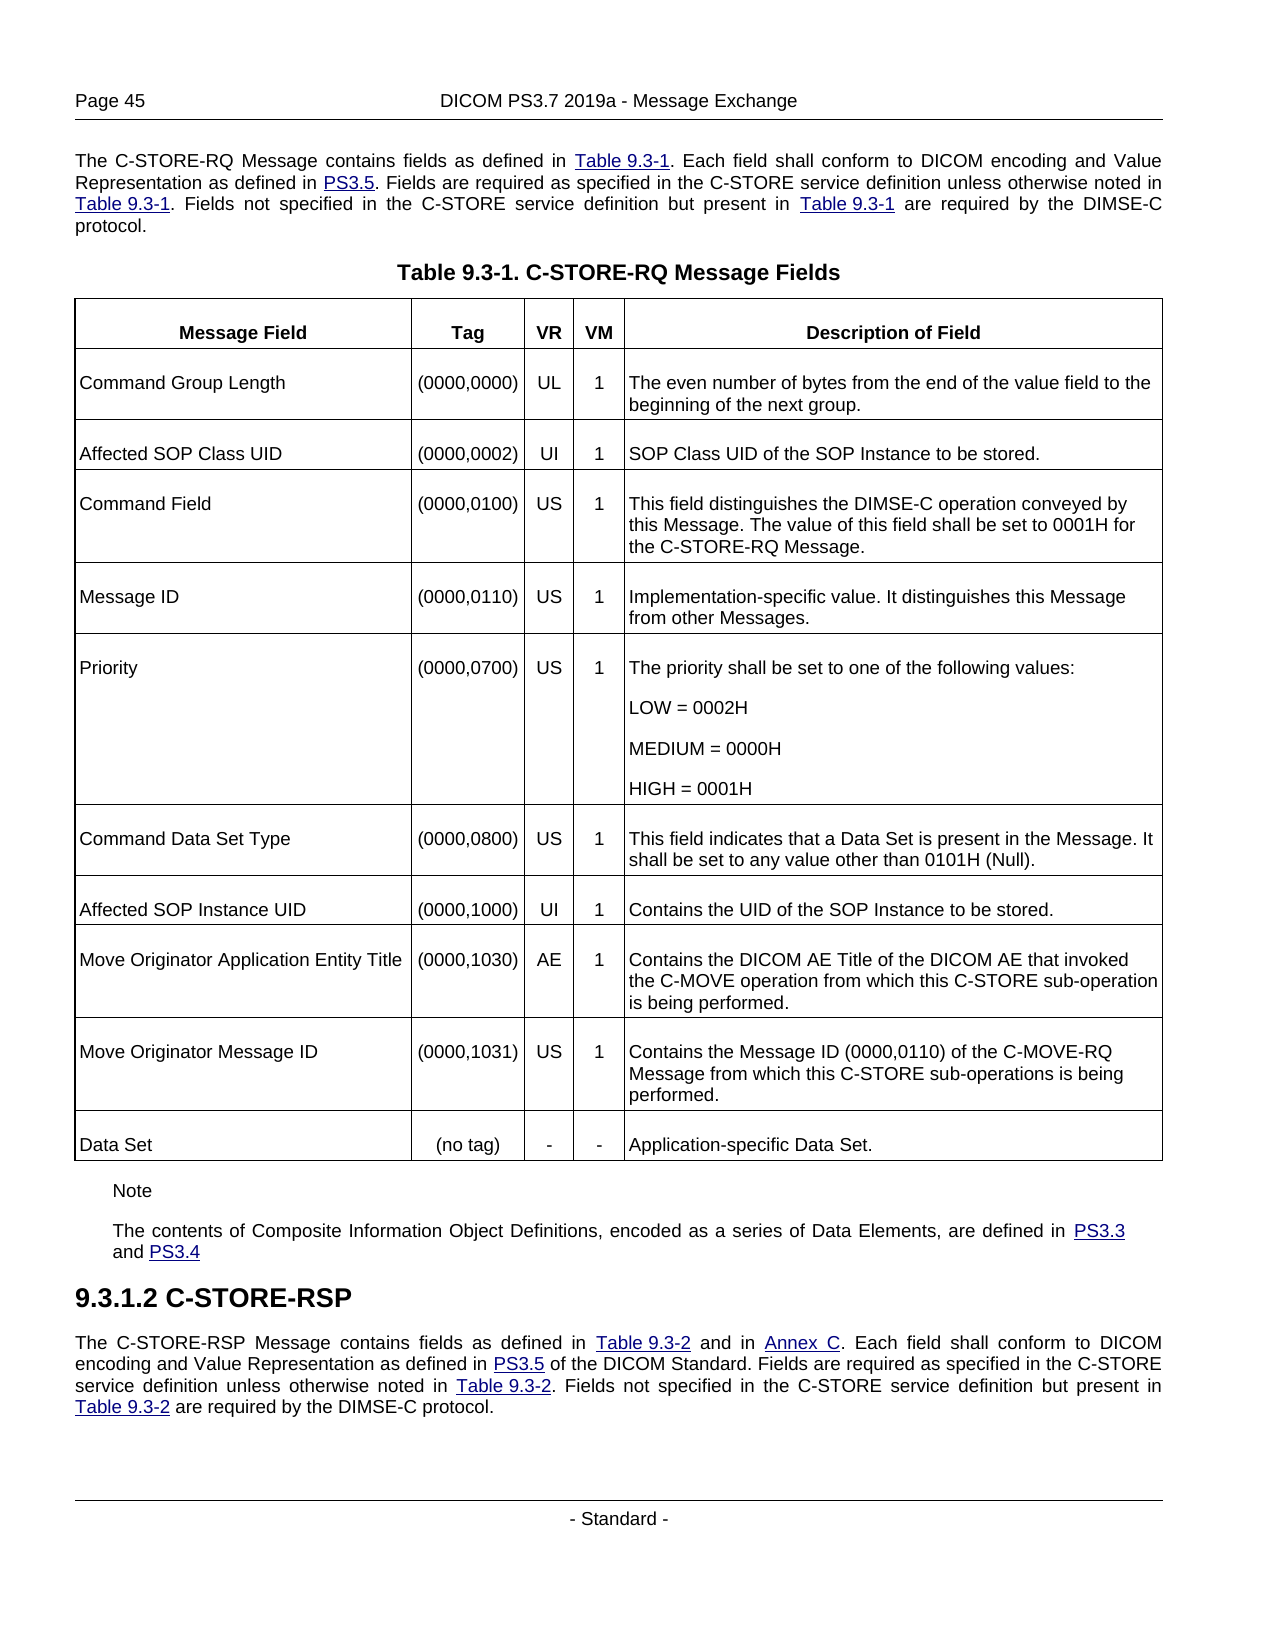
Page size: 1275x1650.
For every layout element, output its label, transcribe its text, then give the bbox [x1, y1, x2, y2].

table_cell 1 [574, 563, 624, 633]
table_cell (0000,0110) [412, 563, 524, 633]
table_cell (0000,0002) [412, 420, 524, 469]
table_cell Message ID [76, 563, 411, 633]
table_cell Command Group Length [76, 349, 411, 419]
table_header VM [574, 299, 624, 348]
table_cell Move Originator Application Entity Title [76, 925, 411, 1017]
table_cell US [525, 563, 573, 633]
table_header Description of Field [625, 299, 1162, 348]
table_cell Contains the UID of the SOP Instance to be stored. [625, 876, 1162, 924]
table_cell The even number of bytes from the end of the value field to the beginning of the next group. [625, 349, 1162, 419]
table_header VR [525, 299, 573, 348]
table_cell - [574, 1111, 624, 1160]
table_cell 1 [574, 634, 624, 803]
table_cell (0000,1000) [412, 876, 524, 924]
table_cell 1 [574, 1018, 624, 1110]
table_cell Application-specific Data Set. [625, 1111, 1162, 1160]
table_cell Contains the DICOM AE Title of the DICOM AE that invoked the C-MOVE operation from which this C-STORE sub-operation is being performed. [625, 925, 1162, 1017]
table_cell 1 [574, 925, 624, 1017]
text The contents of Composite Information Object Definitions, encoded as a series of Data Elements, are defined in PS3.3 and PS3.4 [112, 1220, 1125, 1263]
table_cell US [525, 1018, 573, 1110]
table_cell Affected SOP Instance UID [76, 876, 411, 924]
table_cell 1 [574, 349, 624, 419]
table_header Tag [412, 299, 524, 348]
table_cell AE [525, 925, 573, 1017]
table_cell (no tag) [412, 1111, 524, 1160]
table_cell SOP Class UID of the SOP Instance to be stored. [625, 420, 1162, 469]
table_cell (0000,0700) [412, 634, 524, 803]
table_cell Affected SOP Class UID [76, 420, 411, 469]
table_cell (0000,0000) [412, 349, 524, 419]
table_cell UI [525, 420, 573, 469]
table_cell Move Originator Message ID [76, 1018, 411, 1110]
text Table 9.3-1. C-STORE-RQ Message Fields [75, 259, 1162, 284]
table_cell Priority [76, 634, 411, 803]
table_cell 1 [574, 420, 624, 469]
table_cell Data Set [76, 1111, 411, 1160]
table_cell UI [525, 876, 573, 924]
table_cell 1 [574, 470, 624, 562]
table_cell 1 [574, 876, 624, 924]
text The C-STORE-RQ Message contains fields as defined in Table 9.3-1. Each field shall conform to DICOM encoding and Value Representation as defined in PS3.5. Fields are required as specified in the C-STORE service definition unless otherwise noted in Table 9.3-1. Fields not specified in the C-STORE service definition but present in Table 9.3-1 are required by the DIMSE-C protocol. [75, 150, 1162, 236]
table_cell (0000,1031) [412, 1018, 524, 1110]
table_cell Command Data Set Type [76, 805, 411, 875]
table_cell UL [525, 349, 573, 419]
table_cell - [525, 1111, 573, 1160]
table_cell Implementation-specific value. It distinguishes this Message from other Messages. [625, 563, 1162, 633]
table_cell Contains the Message ID (0000,0110) of the C-MOVE-RQ Message from which this C-STORE sub-operations is being performed. [625, 1018, 1162, 1110]
table_cell (0000,0100) [412, 470, 524, 562]
table_cell US [525, 470, 573, 562]
text 9.3.1.2 C-STORE-RSP [75, 1282, 1162, 1313]
text Note [112, 1179, 1125, 1201]
text The C-STORE-RSP Message contains fields as defined in Table 9.3-2 and in Annex C. Each field shall conform to DICOM encoding and Value Representation as defined in PS3.5 of the DICOM Standard. Fields are required as specified in the C-STORE service definition unless otherwise noted in Table 9.3-2. Fields not specified in the C-STORE service definition but present in Table 9.3-2 are required by the DIMSE-C protocol. [75, 1332, 1162, 1418]
table_header Message Field [76, 299, 411, 348]
table_cell This field distinguishes the DIMSE-C operation conveyed by this Message. The value of this field shall be set to 0001H for the C-STORE-RQ Message. [625, 470, 1162, 562]
table_cell 1 [574, 805, 624, 875]
table_cell (0000,1030) [412, 925, 524, 1017]
table_cell This field indicates that a Data Set is present in the Message. It shall be set to any value other than 0101H (Null). [625, 805, 1162, 875]
table_cell The priority shall be set to one of the following values: LOW = 0002H MEDIUM = 0000H HIGH = 0001H [625, 634, 1162, 803]
table_cell US [525, 805, 573, 875]
table_cell (0000,0800) [412, 805, 524, 875]
table_cell US [525, 634, 573, 803]
table_cell Command Field [76, 470, 411, 562]
